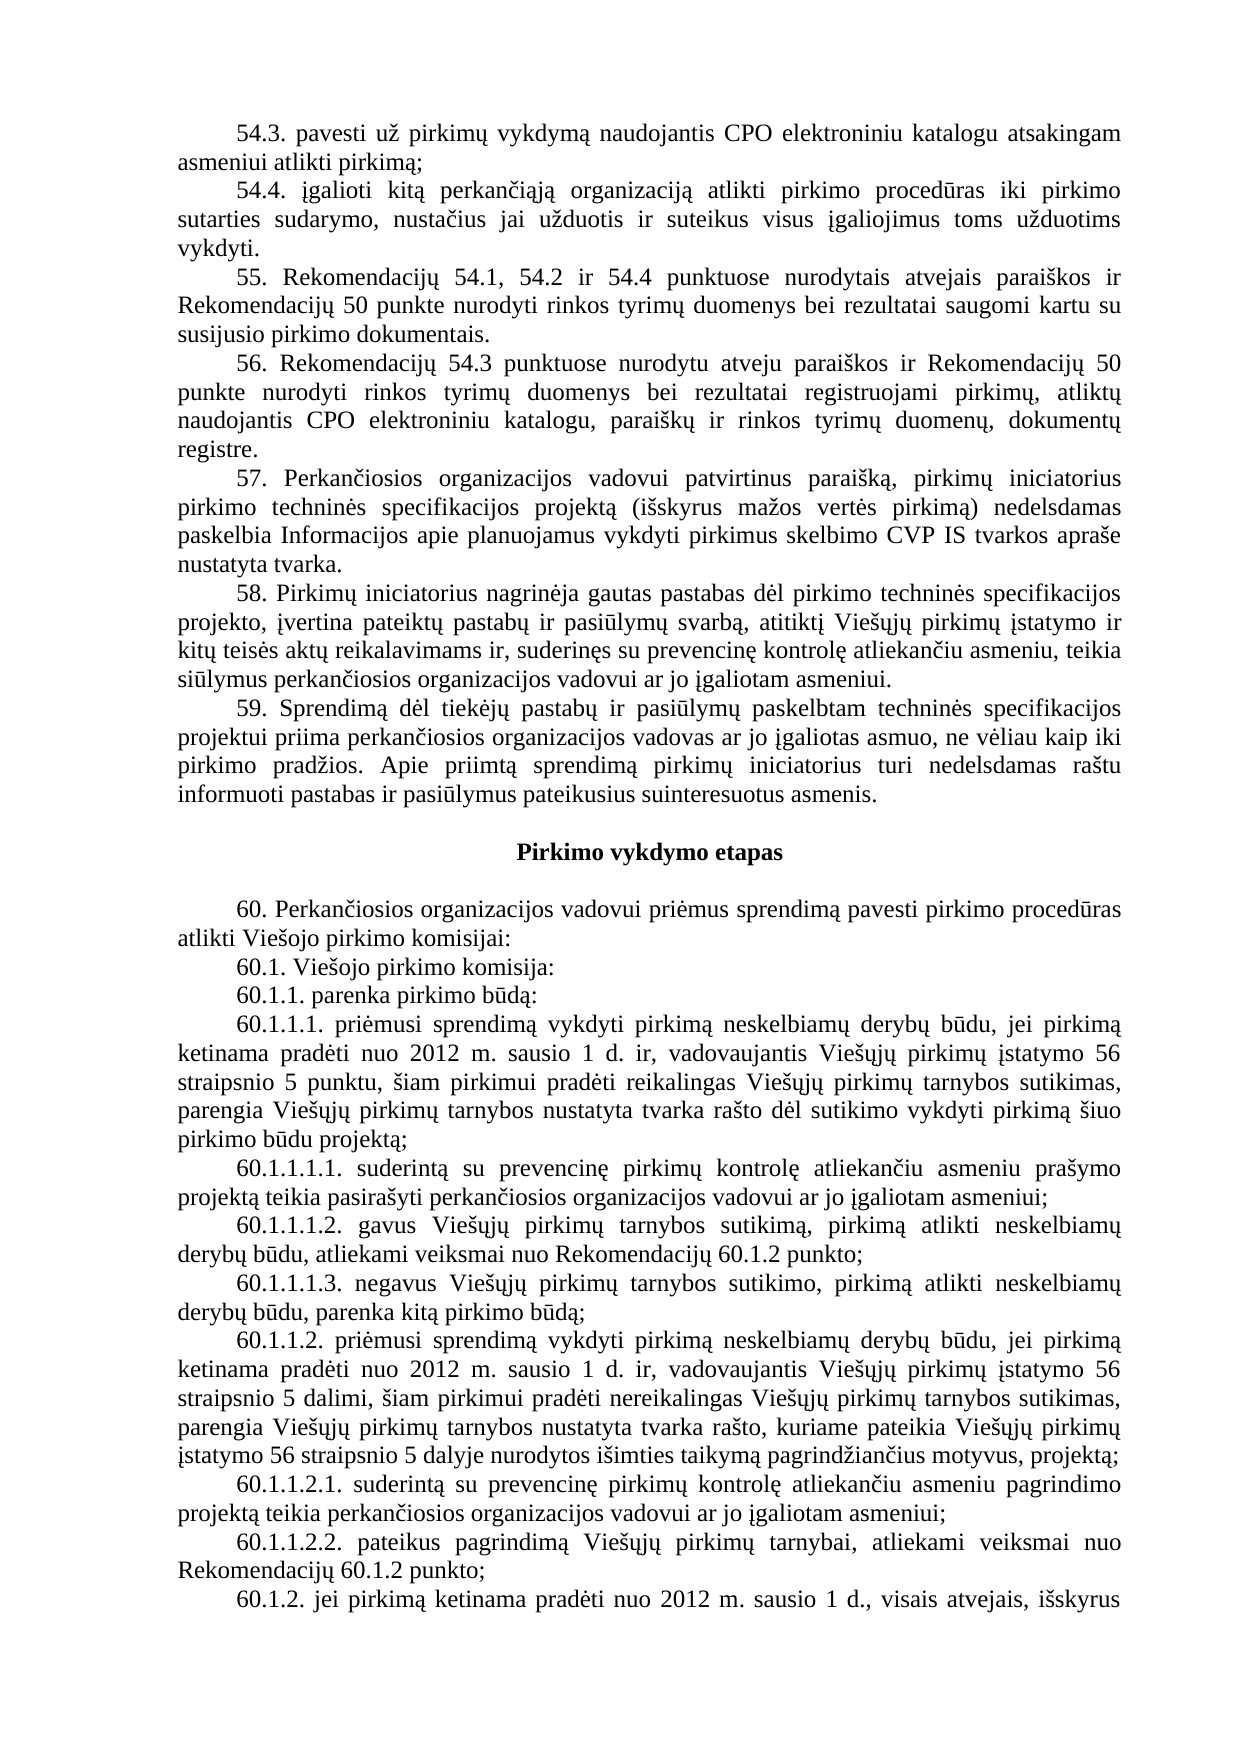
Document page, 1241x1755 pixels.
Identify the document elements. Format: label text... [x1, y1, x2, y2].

text 57. Perkančiosios organizacijos vadovui patvirtinus paraišką, pirkimų iniciatorius pirkimo techninės specifikacijos projektą (išskyrus mažos vertės pirkimą) nedelsdamas paskelbia Informacijos apie planuojamus vykdyti pirkimus skelbimo CVP IS tvarkos apraše nustatyta tvarka. [177, 463, 1122, 578]
text 54.4. įgalioti kitą perkančiąją organizaciją atlikti pirkimo procedūras iki pirkimo sutarties sudarymo, nustačius jai užduotis ir suteikus visus įgaliojimus toms užduotims vykdyti. [177, 176, 1122, 262]
text 60.1.1.1.3. negavus Viešųjų pirkimų tarnybos sutikimo, pirkimą atlikti neskelbiamų derybų būdu, parenka kitą pirkimo būdą; [177, 1268, 1122, 1326]
text 60.1.1. parenka pirkimo būdą: [177, 981, 1122, 1009]
text 60.1.1.2. priėmusi sprendimą vykdyti pirkimą neskelbiamų derybų būdu, jei pirkimą ketinama pradėti nuo 2012 m. sausio 1 d. ir, vadovaujantis Viešųjų pirkimų įstatymo 56 straipsnio 5 dalimi, šiam pirkimui pradėti nereikalingas Viešųjų pirkimų tarnybos sutikimas, parengia Viešųjų pirkimų tarnybos nustatyta tvarka rašto, kuriame pateikia Viešųjų pirkimų įstatymo 56 straipsnio 5 dalyje nurodytos išimties taikymą pagrindžiančius motyvus, projektą; [177, 1326, 1122, 1469]
text 60.1.1.2.2. pateikus pagrindimą Viešųjų pirkimų tarnybai, atliekami veiksmai nuo Rekomendacijų 60.1.2 punkto; [177, 1527, 1122, 1584]
text 60.1.1.2.1. suderintą su prevencinę pirkimų kontrolę atliekančiu asmeniu pagrindimo projektą teikia perkančiosios organizacijos vadovui ar jo įgaliotam asmeniui; [177, 1469, 1122, 1527]
text 60.1.1.1. priėmusi sprendimą vykdyti pirkimą neskelbiamų derybų būdu, jei pirkimą ketinama pradėti nuo 2012 m. sausio 1 d. ir, vadovaujantis Viešųjų pirkimų įstatymo 56 straipsnio 5 punktu, šiam pirkimui pradėti reikalingas Viešųjų pirkimų tarnybos sutikimas, parengia Viešųjų pirkimų tarnybos nustatyta tvarka rašto dėl sutikimo vykdyti pirkimą šiuo pirkimo būdu projektą; [177, 1009, 1122, 1153]
text Pirkimo vykdymo etapas [177, 837, 1122, 866]
text 60.1. Viešojo pirkimo komisija: [177, 952, 1122, 981]
text 58. Pirkimų iniciatorius nagrinėja gautas pastabas dėl pirkimo techninės specifikacijos projekto, įvertina pateiktų pastabų ir pasiūlymų svarbą, atitiktį Viešųjų pirkimų įstatymo ir kitų teisės aktų reikalavimams ir, suderinęs su prevencinę kontrolę atliekančiu asmeniu, teikia siūlymus perkančiosios organizacijos vadovui ar jo įgaliotam asmeniui. [177, 578, 1122, 693]
text 60. Perkančiosios organizacijos vadovui priėmus sprendimą pavesti pirkimo procedūras atlikti Viešojo pirkimo komisijai: [177, 894, 1122, 952]
text 60.1.1.1.2. gavus Viešųjų pirkimų tarnybos sutikimą, pirkimą atlikti neskelbiamų derybų būdu, atliekami veiksmai nuo Rekomendacijų 60.1.2 punkto; [177, 1211, 1122, 1268]
text 60.1.1.1.1. suderintą su prevencinę pirkimų kontrolę atliekančiu asmeniu prašymo projektą teikia pasirašyti perkančiosios organizacijos vadovui ar jo įgaliotam asmeniui; [177, 1153, 1122, 1211]
text 60.1.2. jei pirkimą ketinama pradėti nuo 2012 m. sausio 1 d., visais atvejais, išskyrus [177, 1584, 1122, 1613]
text 59. Sprendimą dėl tiekėjų pastabų ir pasiūlymų paskelbtam techninės specifikacijos projektui priima perkančiosios organizacijos vadovas ar jo įgaliotas asmuo, ne vėliau kaip iki pirkimo pradžios. Apie priimtą sprendimą pirkimų iniciatorius turi nedelsdamas raštu informuoti pastabas ir pasiūlymus pateikusius suinteresuotus asmenis. [177, 693, 1122, 808]
text 55. Rekomendacijų 54.1, 54.2 ir 54.4 punktuose nurodytais atvejais paraiškos ir Rekomendacijų 50 punkte nurodyti rinkos tyrimų duomenys bei rezultatai saugomi kartu su susijusio pirkimo dokumentais. [177, 262, 1122, 348]
text 56. Rekomendacijų 54.3 punktuose nurodytu atveju paraiškos ir Rekomendacijų 50 punkte nurodyti rinkos tyrimų duomenys bei rezultatai registruojami pirkimų, atliktų naudojantis CPO elektroniniu katalogu, paraiškų ir rinkos tyrimų duomenų, dokumentų registre. [177, 348, 1122, 463]
text 54.3. pavesti už pirkimų vykdymą naudojantis CPO elektroniniu katalogu atsakingam asmeniui atlikti pirkimą; [177, 118, 1122, 176]
